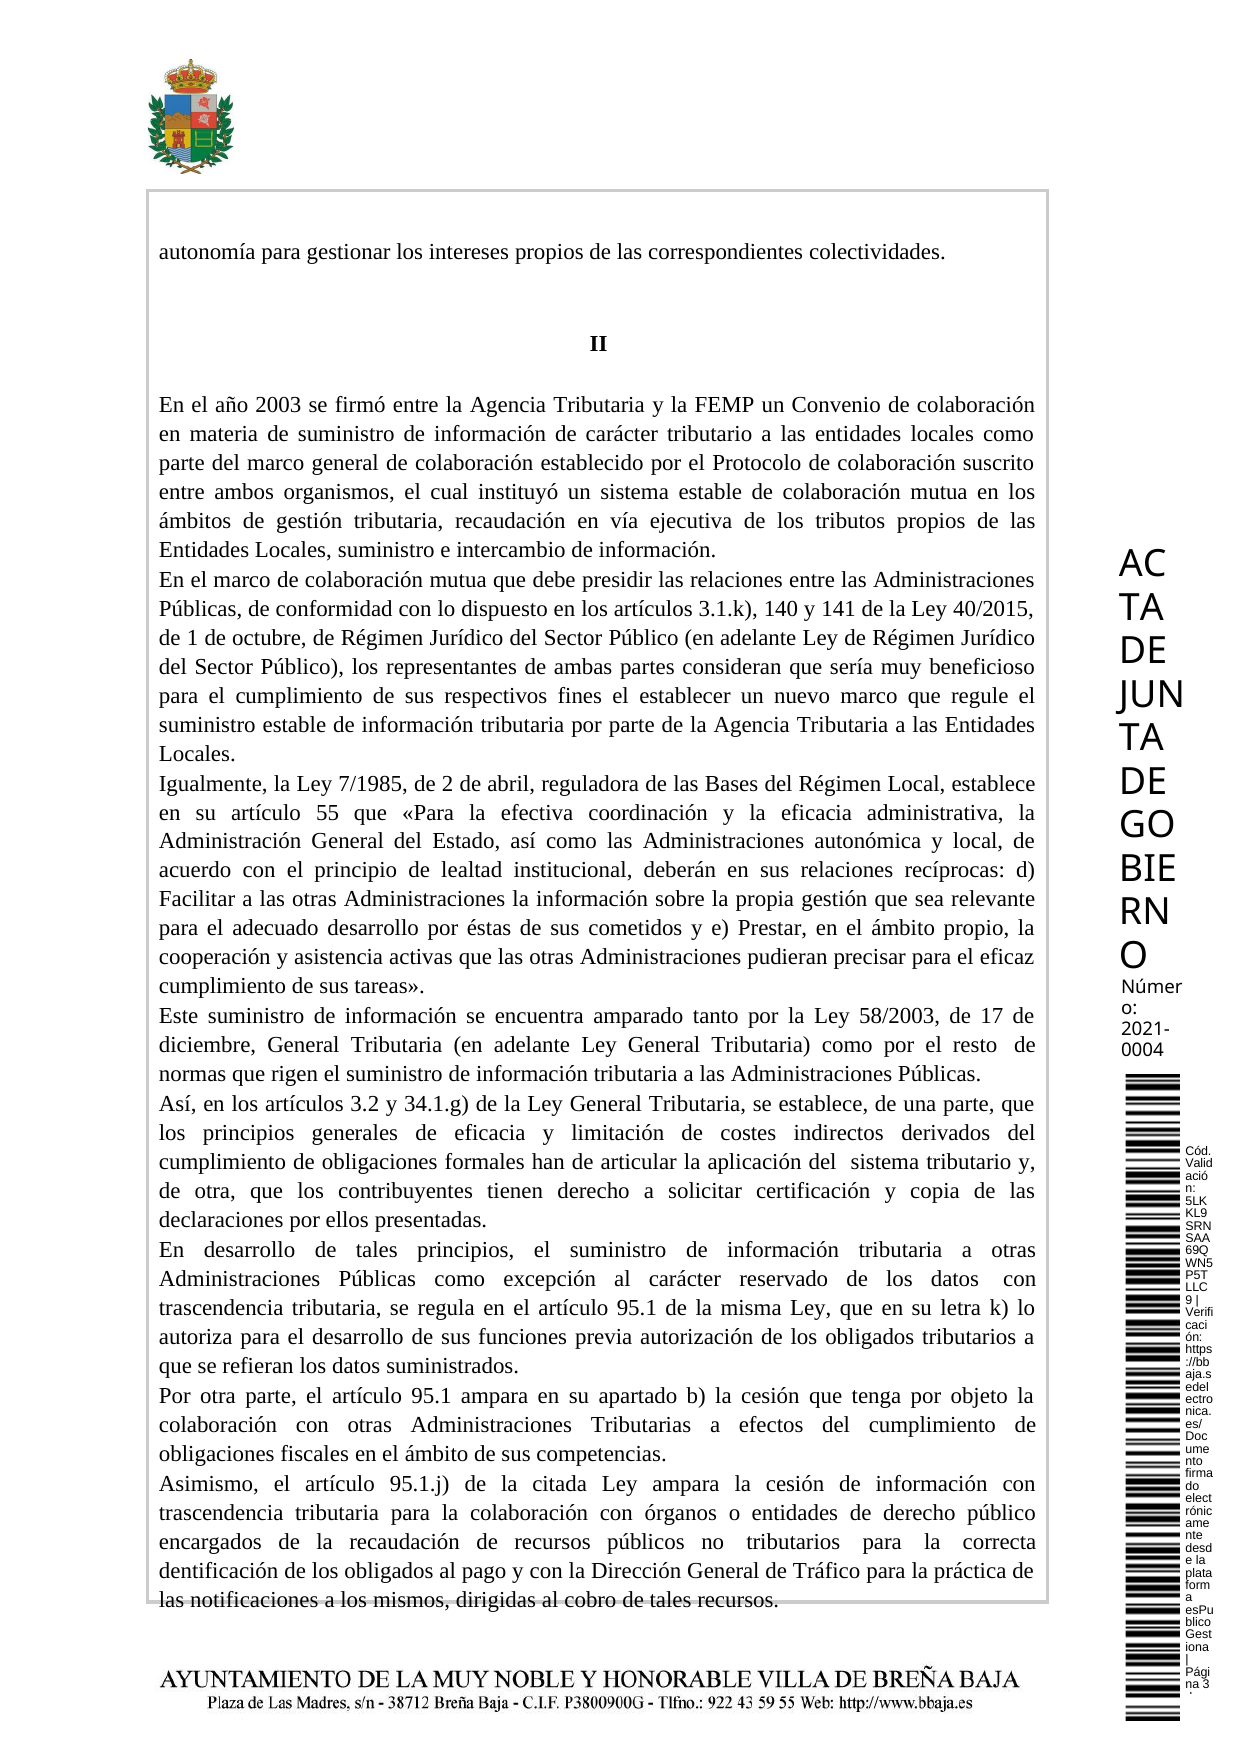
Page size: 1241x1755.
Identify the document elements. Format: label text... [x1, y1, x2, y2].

text En el año 2003 se firmó entre la Agencia Tributaria y la FEMP un Convenio de colaboración en materia de suministro de información de carácter tributario a las entidades locales como parte del marco general de colaboración establecido por el Protocolo de colaboración suscrito entre ambos organismos, el cual instituyó un sistema estable de colaboración mutua en los ámbitos de gestión tributaria, recaudación en vía ejecutiva de los tributos propios de las Entidades Locales, suministro e intercambio de información. [1117, 539, 1186, 711]
text En el marco de colaboración mutua que debe presidir las relaciones entre las Administraciones Públicas, de conformidad con lo dispuesto en los artículos 3.1.k), 140 y 141 de la Ley 40/2015, de 1 de octubre, de Régimen Jurídico del Sector Público (en adelante Ley de Régimen Jurídico del Sector Público), los representantes de ambas partes consideran que sería muy beneficioso para el cumplimiento de sus respectivos fines el establecer un nuevo marco que regule el suministro estable de información tributaria por parte de la Agencia Tributaria a las Entidades Locales. [159, 566, 1036, 766]
text Cód. Validación: 5LKKL9SRNSAA69QWN5P5TLLC9 | Verificación: https://bbaja.sedelectronica.es/ Documento firmado electrónicamente desde la plataforma esPublico Gestiona | Página 3 de 35 [1185, 1146, 1214, 1693]
text autonomía para gestionar los intereses propios de las correspondientes colectividades. [159, 238, 1046, 264]
text Igualmente, la Ley 7/1985, de 2 de abril, reguladora de las Bases del Régimen Local, establece en su artículo 55 que «Para la efectiva coordinación y la eficacia administrativa, la Administración General del Estado, así como las Administraciones autonómica y local, de acuerdo con el principio de lealtad institucional, deberán en sus relaciones recíprocas: d) Facilitar a las otras Administraciones la información sobre la propia gestión que sea relevante para el adecuado desarrollo por éstas de sus cometidos y e) Prestar, en el ámbito propio, la cooperación y asistencia activas que las otras Administraciones pudieran precisar para el eficaz cumplimiento de sus tareas». [159, 769, 1036, 999]
text ACTA DE JUNTA DE GOBIERNO [1119, 542, 1186, 977]
text [1049, 238, 1191, 264]
text Asimismo, el artículo 95.1.j) de la citada Ley ampara la cesión de información con trascendencia tributaria para la colaboración con órganos o entidades de derecho público encargados de la recaudación de recursos públicos no tributarios para la correcta dentificación de los obligados al pago y con la Dirección General de Tráfico para la práctica de las notificaciones a los mismos, dirigidas al cobro de tales recursos. [159, 1470, 1036, 1600]
text Por otra parte, el artículo 95.1 ampara en su apartado b) la cesión que tenga por objeto la colaboración con otras Administraciones Tributarias a efectos del cumplimiento de obligaciones fiscales en el ámbito de sus competencias. [159, 1382, 1036, 1466]
text Así, en los artículos 3.2 y 34.1.g) de la Ley General Tributaria, se establece, de una parte, que los principios generales de eficacia y limitación de costes indirectos derivados del cumplimiento de obligaciones formales han de articular la aplicación del sistema tributario y, de otra, que los contribuyentes tienen derecho a solicitar certificación y copia de las declaraciones por ellos presentadas. [159, 1090, 1036, 1232]
text En desarrollo de tales principios, el suministro de información tributaria a otras Administraciones Públicas como excepción al carácter reservado de los datos con trascendencia tributaria, se regula en el artículo 95.1 de la misma Ley, que en su letra k) lo autoriza para el desarrollo de sus funciones previa autorización de los obligados tributarios a que se refieran los datos suministrados. [159, 1236, 1036, 1378]
text Número: 2021-0004 Fecha: 21/01/2022 [1121, 977, 1186, 1062]
text Este suministro de información se encuentra amparado tanto por la Ley 58/2003, de 17 de diciembre, General Tributaria (en adelante Ley General Tributaria) como por el resto de normas que rigen el suministro de información tributaria a las Administraciones Públicas. [159, 1002, 1036, 1086]
subtitle II [168, 330, 1028, 356]
text En el año 2003 se firmó entre la Agencia Tributaria y la FEMP un Convenio de colaboración en materia de suministro de información de carácter tributario a las entidades locales como parte del marco general de colaboración establecido por el Protocolo de colaboración suscrito entre ambos organismos, el cual instituyó un sistema estable de colaboración mutua en los ámbitos de gestión tributaria, recaudación en vía ejecutiva de los tributos propios de las Entidades Locales, suministro e intercambio de información. [159, 391, 1036, 562]
